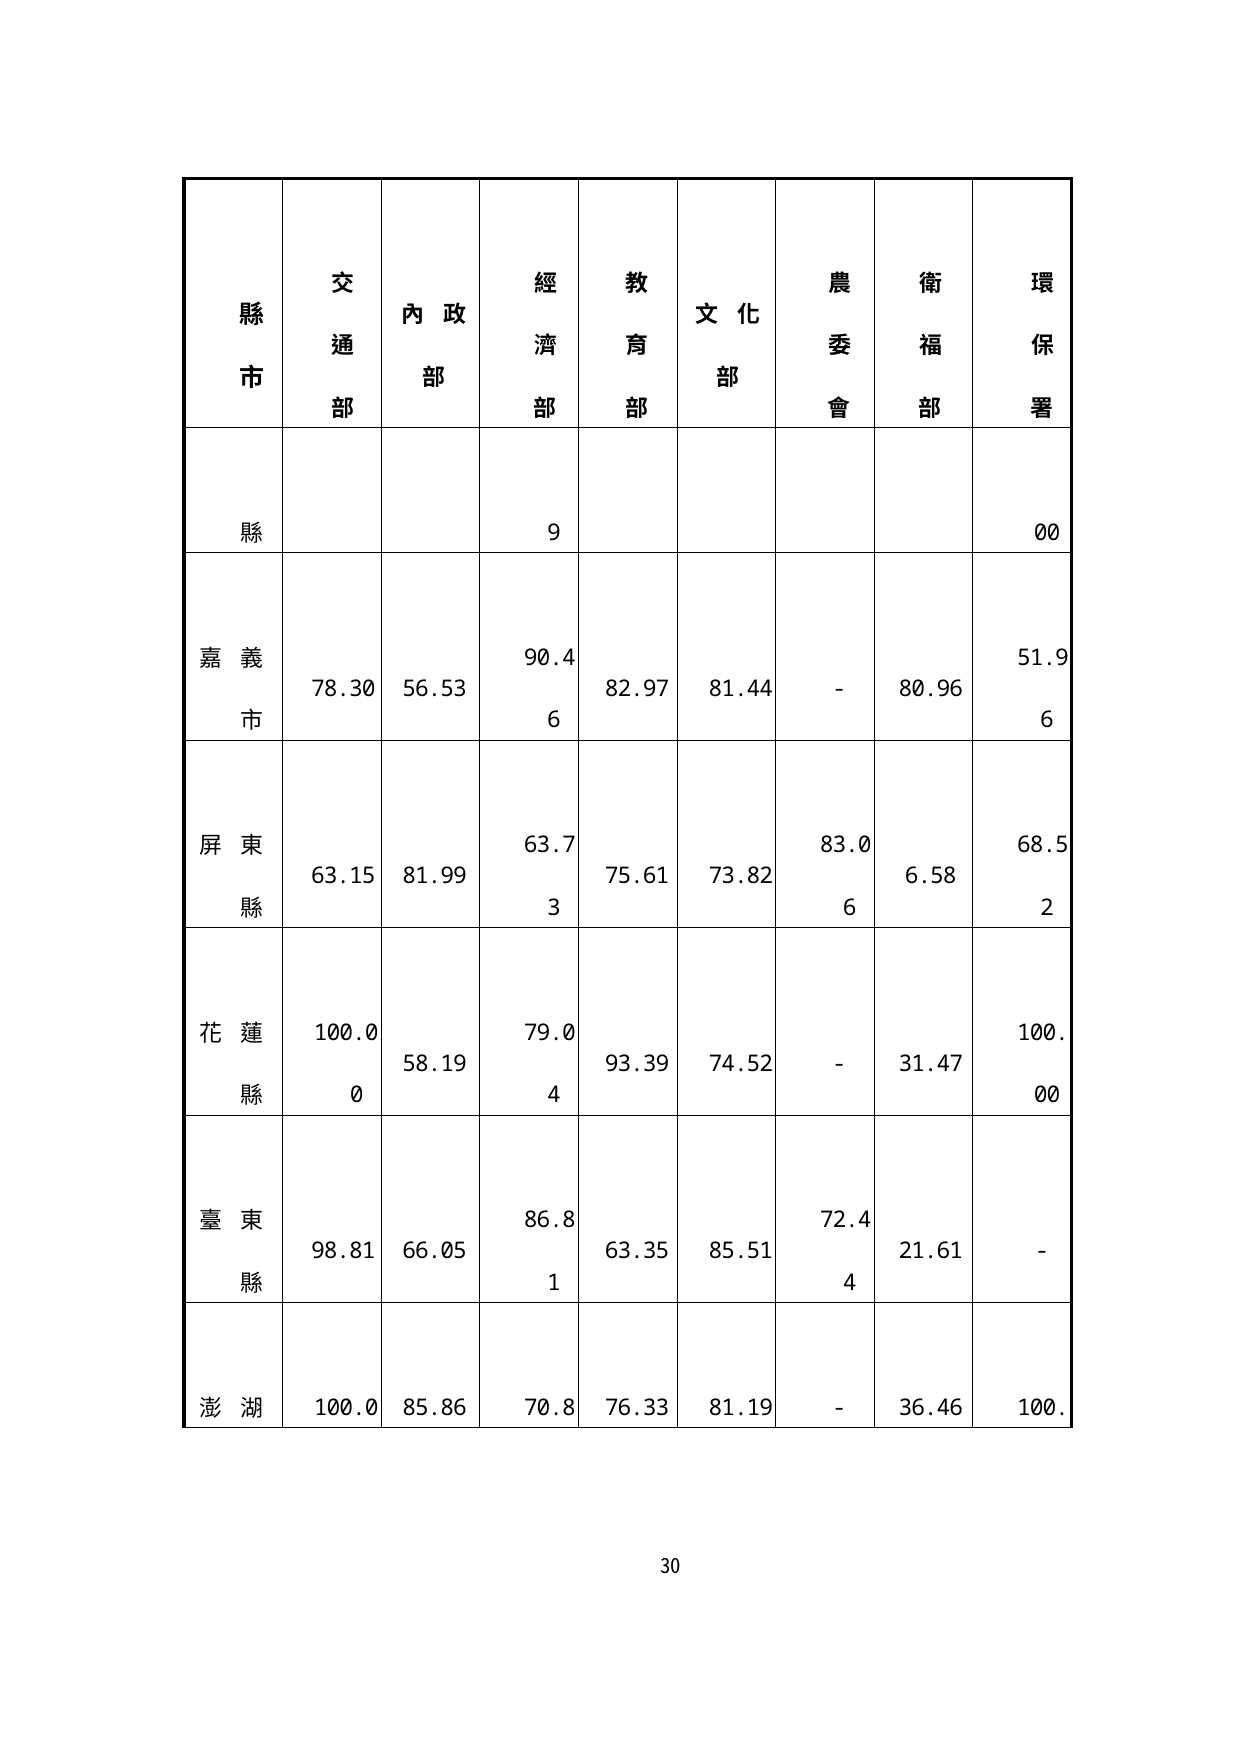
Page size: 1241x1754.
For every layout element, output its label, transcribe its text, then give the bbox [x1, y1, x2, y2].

table_cell 63.73 [480, 741, 578, 927]
table_cell 78.30 [283, 553, 381, 740]
table_header 內政部 [382, 180, 479, 427]
table_header 經濟部 [480, 180, 578, 427]
table_header 衛福部 [875, 180, 972, 427]
table_header 環保署 [973, 180, 1070, 427]
table_cell 85.86 [382, 1303, 479, 1427]
table_cell - [776, 928, 874, 1115]
table_cell [875, 428, 972, 552]
table_cell [579, 428, 677, 552]
table_cell 70.8 [480, 1303, 578, 1427]
table_cell [382, 428, 479, 552]
table_cell 100.00 [283, 928, 381, 1115]
table_cell 80.96 [875, 553, 972, 740]
table_cell 56.53 [382, 553, 479, 740]
table_cell 9 [480, 428, 578, 552]
table_header 文化部 [678, 180, 775, 427]
table_cell 臺東縣 [186, 1116, 282, 1302]
table_cell 85.51 [678, 1116, 775, 1302]
table_cell 100. [973, 1303, 1070, 1427]
table_cell [283, 428, 381, 552]
table_cell 75.61 [579, 741, 677, 927]
table_cell 6.58 [875, 741, 972, 927]
table_cell 72.44 [776, 1116, 874, 1302]
table_cell 31.47 [875, 928, 972, 1115]
table_header 教育部 [579, 180, 677, 427]
table_cell 66.05 [382, 1116, 479, 1302]
table_cell 100.00 [973, 928, 1070, 1115]
table_cell 81.99 [382, 741, 479, 927]
table_cell 68.52 [973, 741, 1070, 927]
table_cell [776, 428, 874, 552]
table_cell 花蓮縣 [186, 928, 282, 1115]
table_cell 81.19 [678, 1303, 775, 1427]
table_cell 縣 [186, 428, 282, 552]
table_cell [678, 428, 775, 552]
table_cell 74.52 [678, 928, 775, 1115]
table_cell - [776, 1303, 874, 1427]
table_cell 00 [973, 428, 1070, 552]
table_cell 76.33 [579, 1303, 677, 1427]
table_cell 58.19 [382, 928, 479, 1115]
table_cell 79.04 [480, 928, 578, 1115]
table_header 交通部 [283, 180, 381, 427]
table_cell 100.0 [283, 1303, 381, 1427]
table_cell - [776, 553, 874, 740]
table_cell 98.81 [283, 1116, 381, 1302]
table_cell 93.39 [579, 928, 677, 1115]
table_cell 83.06 [776, 741, 874, 927]
table_cell 90.46 [480, 553, 578, 740]
table_cell 嘉義市 [186, 553, 282, 740]
table_cell 澎湖 [186, 1303, 282, 1427]
table_cell 81.44 [678, 553, 775, 740]
table_cell 21.61 [875, 1116, 972, 1302]
table_cell 86.81 [480, 1116, 578, 1302]
table_cell - [973, 1116, 1070, 1302]
table_header 縣市 [186, 180, 282, 427]
table_cell 82.97 [579, 553, 677, 740]
table_cell 屏東縣 [186, 741, 282, 927]
table_cell 73.82 [678, 741, 775, 927]
table_cell 51.96 [973, 553, 1070, 740]
table_cell 36.46 [875, 1303, 972, 1427]
table_cell 63.35 [579, 1116, 677, 1302]
table_cell 63.15 [283, 741, 381, 927]
table_header 農委會 [776, 180, 874, 427]
